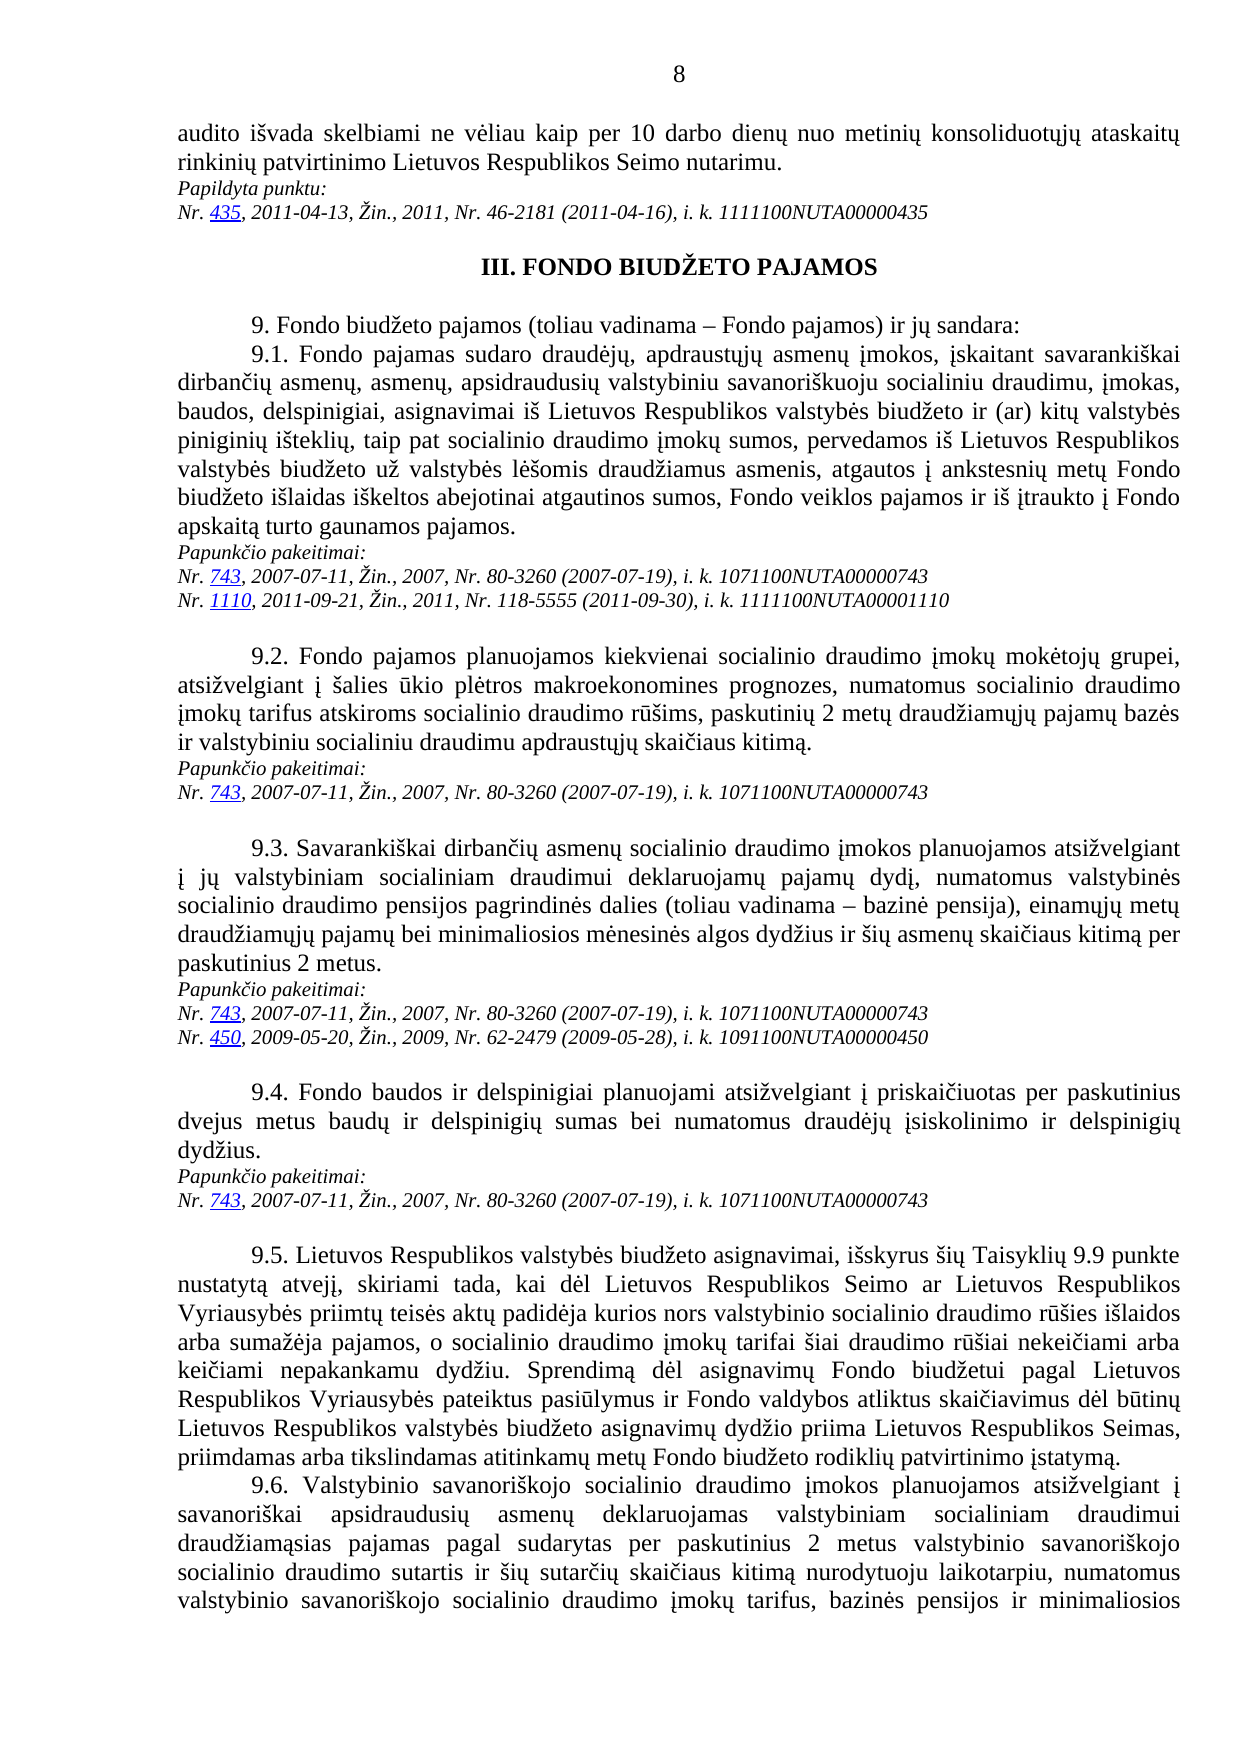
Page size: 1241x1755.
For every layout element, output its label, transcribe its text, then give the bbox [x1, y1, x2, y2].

text 9.1. Fondo pajamas sudaro draudėjų, apdraustųjų asmenų įmokos, įskaitant savarankiškai dirbančių asmenų, asmenų, apsidraudusių valstybiniu savanoriškuoju socialiniu draudimu, įmokas, baudos, delspinigiai, asignavimai iš Lietuvos Respublikos valstybės biudžeto ir (ar) kitų valstybės piniginių išteklių, taip pat socialinio draudimo įmokų sumos, pervedamos iš Lietuvos Respublikos valstybės biudžeto už valstybės lėšomis draudžiamus asmenis, atgautos į ankstesnių metų Fondo biudžeto išlaidas iškeltos abejotinai atgautinos sumos, Fondo veiklos pajamos ir iš įtraukto į Fondo apskaitą turto gaunamos pajamos. [177, 339, 1181, 540]
text Nr. 743, 2007-07-11, Žin., 2007, Nr. 80-3260 (2007-07-19), i. k. 1071100NUTA00000743 [177, 1001, 1181, 1025]
text Nr. 450, 2009-05-20, Žin., 2009, Nr. 62-2479 (2009-05-28), i. k. 1091100NUTA00000450 [177, 1025, 1181, 1049]
text 9.2. Fondo pajamos planuojamos kiekvienai socialinio draudimo įmokų mokėtojų grupei, atsižvelgiant į šalies ūkio plėtros makroekonomines prognozes, numatomus socialinio draudimo įmokų tarifus atskiroms socialinio draudimo rūšims, paskutinių 2 metų draudžiamųjų pajamų bazės ir valstybiniu socialiniu draudimu apdraustųjų skaičiaus kitimą. [177, 641, 1181, 756]
text Nr. 743, 2007-07-11, Žin., 2007, Nr. 80-3260 (2007-07-19), i. k. 1071100NUTA00000743 [177, 1188, 1181, 1212]
text Nr. 743, 2007-07-11, Žin., 2007, Nr. 80-3260 (2007-07-19), i. k. 1071100NUTA00000743 [177, 564, 1181, 588]
text III. FONDO BIUDŽETO PAJAMOS [177, 252, 1181, 281]
text audito išvada skelbiami ne vėliau kaip per 10 darbo dienų nuo metinių konsoliduotųjų ataskaitų rinkinių patvirtinimo Lietuvos Respublikos Seimo nutarimu. [177, 118, 1181, 176]
text Papunkčio pakeitimai: [177, 977, 1181, 1001]
text 9.6. Valstybinio savanoriškojo socialinio draudimo įmokos planuojamos atsižvelgiant į savanoriškai apsidraudusių asmenų deklaruojamas valstybiniam socialiniam draudimui draudžiamąsias pajamas pagal sudarytas per paskutinius 2 metus valstybinio savanoriškojo socialinio draudimo sutartis ir šių sutarčių skaičiaus kitimą nurodytuoju laikotarpiu, numatomus valstybinio savanoriškojo socialinio draudimo įmokų tarifus, bazinės pensijos ir minimaliosios [177, 1471, 1181, 1614]
text Papunkčio pakeitimai: [177, 756, 1181, 780]
text Papildyta punktu: [177, 176, 1181, 200]
text 9.4. Fondo baudos ir delspinigiai planuojami atsižvelgiant į priskaičiuotas per paskutinius dvejus metus baudų ir delspinigių sumas bei numatomus draudėjų įsiskolinimo ir delspinigių dydžius. [177, 1077, 1181, 1164]
text 9. Fondo biudžeto pajamos (toliau vadinama – Fondo pajamos) ir jų sandara: [177, 310, 1181, 339]
text Nr. 435, 2011-04-13, Žin., 2011, Nr. 46-2181 (2011-04-16), i. k. 1111100NUTA00000435 [177, 200, 1181, 224]
text Nr. 743, 2007-07-11, Žin., 2007, Nr. 80-3260 (2007-07-19), i. k. 1071100NUTA00000743 [177, 780, 1181, 804]
text 9.3. Savarankiškai dirbančių asmenų socialinio draudimo įmokos planuojamos atsižvelgiant į jų valstybiniam socialiniam draudimui deklaruojamų pajamų dydį, numatomus valstybinės socialinio draudimo pensijos pagrindinės dalies (toliau vadinama – bazinė pensija), einamųjų metų draudžiamųjų pajamų bei minimaliosios mėnesinės algos dydžius ir šių asmenų skaičiaus kitimą per paskutinius 2 metus. [177, 833, 1181, 977]
text Papunkčio pakeitimai: [177, 1164, 1181, 1188]
text Nr. 1110, 2011-09-21, Žin., 2011, Nr. 118-5555 (2011-09-30), i. k. 1111100NUTA00001110 [177, 588, 1181, 612]
text 9.5. Lietuvos Respublikos valstybės biudžeto asignavimai, išskyrus šių Taisyklių 9.9 punkte nustatytą atvejį, skiriami tada, kai dėl Lietuvos Respublikos Seimo ar Lietuvos Respublikos Vyriausybės priimtų teisės aktų padidėja kurios nors valstybinio socialinio draudimo rūšies išlaidos arba sumažėja pajamos, o socialinio draudimo įmokų tarifai šiai draudimo rūšiai nekeičiami arba keičiami nepakankamu dydžiu. Sprendimą dėl asignavimų Fondo biudžetui pagal Lietuvos Respublikos Vyriausybės pateiktus pasiūlymus ir Fondo valdybos atliktus skaičiavimus dėl būtinų Lietuvos Respublikos valstybės biudžeto asignavimų dydžio priima Lietuvos Respublikos Seimas, priimdamas arba tikslindamas atitinkamų metų Fondo biudžeto rodiklių patvirtinimo įstatymą. [177, 1241, 1181, 1471]
text Papunkčio pakeitimai: [177, 540, 1181, 564]
